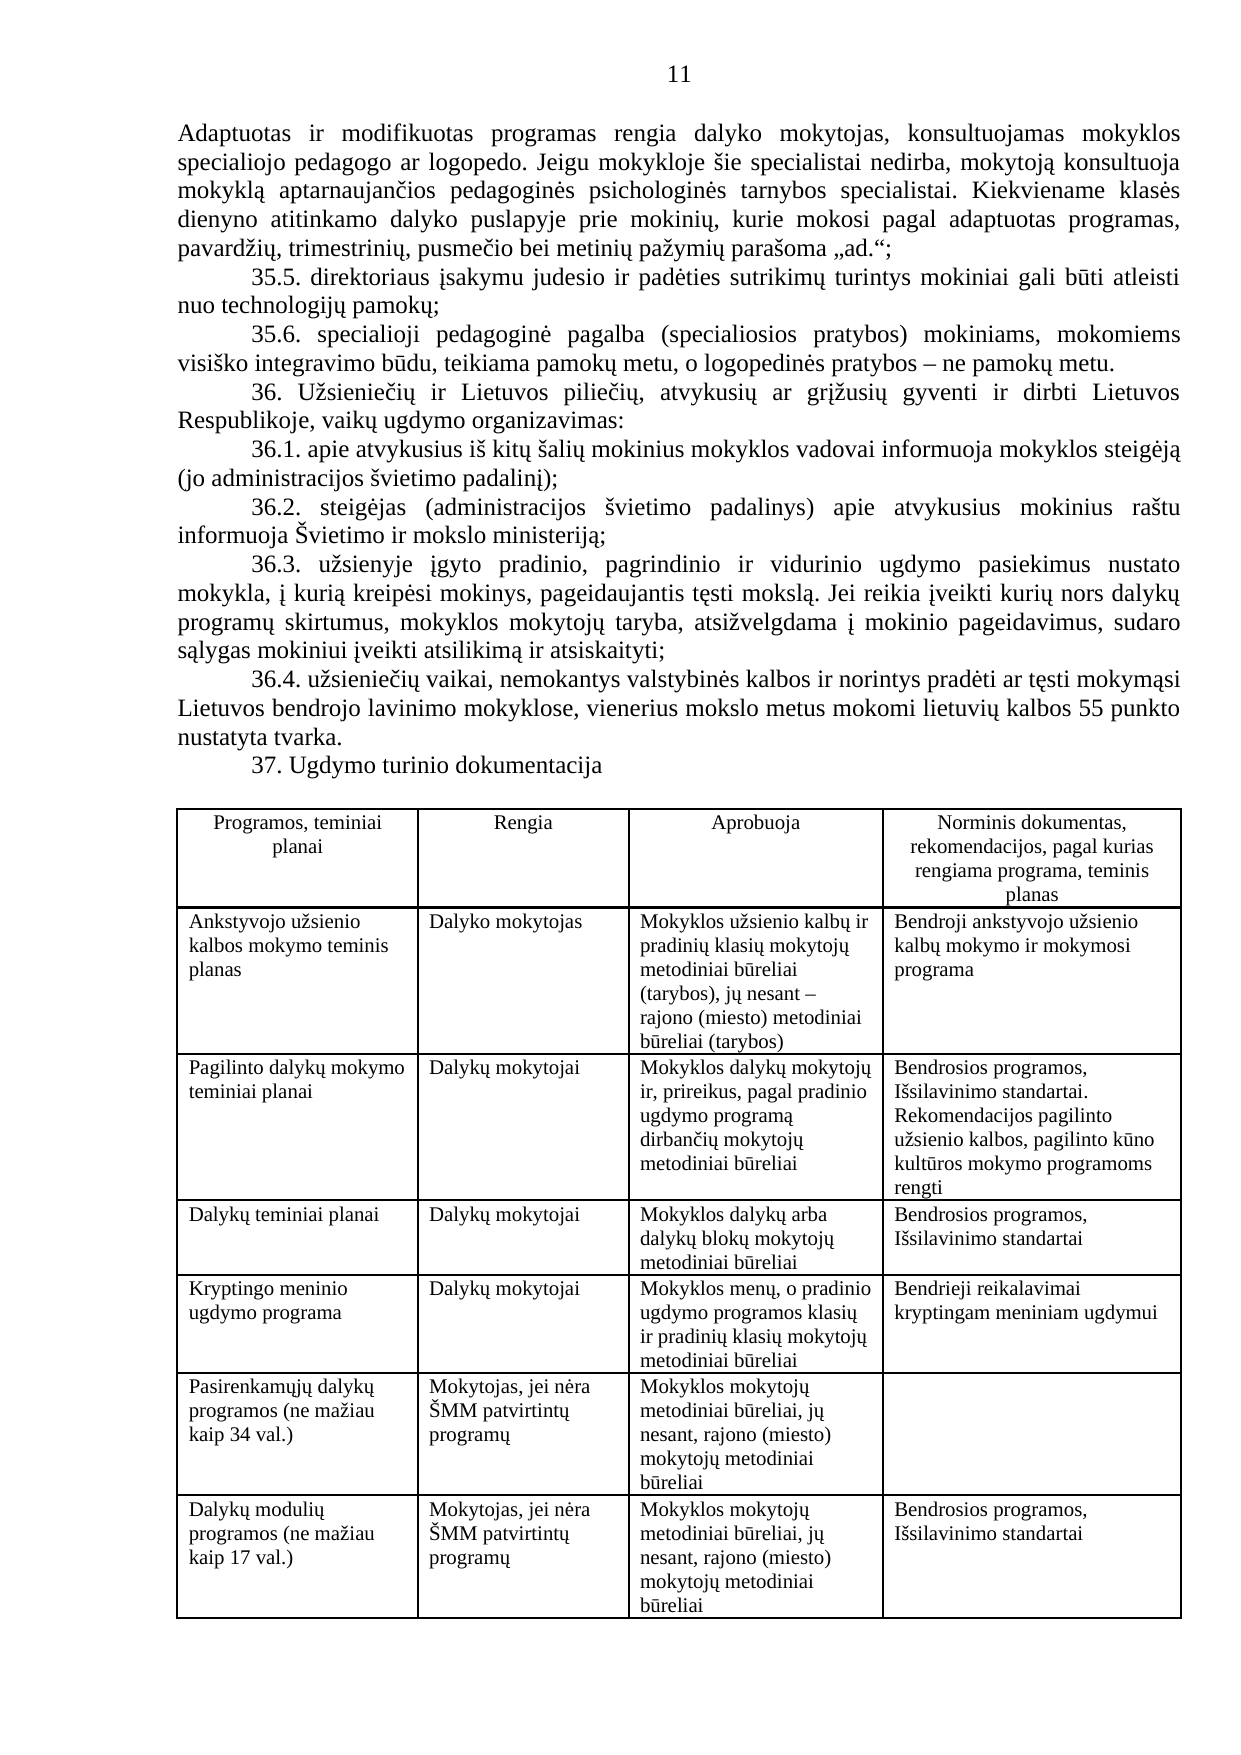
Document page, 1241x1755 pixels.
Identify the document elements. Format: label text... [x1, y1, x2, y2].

table_cell Mokyklos dalykų mokytojų ir, prireikus, pagal pradinio ugdymo programą dirbančių mokytojų metodiniai būreliai [630, 1055, 882, 1199]
text 35.6. specialioji pedagoginė pagalba (specialiosios pratybos) mokiniams, mokomiems visiško integravimo būdu, teikiama pamokų metu, o logopedinės pratybos – ne pamokų metu. [177, 319, 1181, 377]
table_cell Bendrosios programos, Išsilavinimo standartai [884, 1201, 1180, 1274]
table_header Norminis dokumentas, rekomendacijos, pagal kurias rengiama programa, teminis planas [884, 810, 1180, 906]
table_cell Dalyko mokytojas [419, 909, 628, 1053]
text 36.4. užsieniečių vaikai, nemokantys valstybinės kalbos ir norintys pradėti ar tęsti mokymąsi Lietuvos bendrojo lavinimo mokyklose, vienerius mokslo metus mokomi lietuvių kalbos 55 punkto nustatyta tvarka. [177, 664, 1181, 751]
table_cell Bendroji ankstyvojo užsienio kalbų mokymo ir mokymosi programa [884, 909, 1180, 1053]
table_cell Mokyklos dalykų arba dalykų blokų mokytojų metodiniai būreliai [630, 1201, 882, 1274]
table_cell Bendrosios programos, Išsilavinimo standartai. Rekomendacijos pagilinto užsienio kalbos, pagilinto kūno kultūros mokymo programoms rengti [884, 1055, 1180, 1199]
table_cell Mokyklos užsienio kalbų ir pradinių klasių mokytojų metodiniai būreliai (tarybos), jų nesant – rajono (miesto) metodiniai būreliai (tarybos) [630, 909, 882, 1053]
table_cell Dalykų mokytojai [419, 1055, 628, 1199]
table_cell Pagilinto dalykų mokymo teminiai planai [178, 1055, 417, 1199]
table_cell Dalykų modulių programos (ne mažiau kaip 17 val.) [178, 1496, 417, 1617]
table_cell Mokyklos menų, o pradinio ugdymo programos klasių ir pradinių klasių mokytojų metodiniai būreliai [630, 1276, 882, 1372]
table_cell [884, 1374, 1180, 1494]
text 36.1. apie atvykusius iš kitų šalių mokinius mokyklos vadovai informuoja mokyklos steigėją (jo administracijos švietimo padalinį); [177, 434, 1181, 492]
table_cell Mokytojas, jei nėra ŠMM patvirtintų programų [419, 1374, 628, 1494]
table_cell Mokyklos mokytojų metodiniai būreliai, jų nesant, rajono (miesto) mokytojų metodiniai būreliai [630, 1374, 882, 1494]
text 36.3. užsienyje įgyto pradinio, pagrindinio ir vidurinio ugdymo pasiekimus nustato mokykla, į kurią kreipėsi mokinys, pageidaujantis tęsti mokslą. Jei reikia įveikti kurių nors dalykų programų skirtumus, mokyklos mokytojų taryba, atsižvelgdama į mokinio pageidavimus, sudaro sąlygas mokiniui įveikti atsilikimą ir atsiskaityti; [177, 549, 1181, 664]
text 35.5. direktoriaus įsakymu judesio ir padėties sutrikimų turintys mokiniai gali būti atleisti nuo technologijų pamokų; [177, 262, 1181, 319]
table_cell Bendrieji reikalavimai kryptingam meniniam ugdymui [884, 1276, 1180, 1372]
table_cell Dalykų mokytojai [419, 1276, 628, 1372]
table_cell Bendrosios programos, Išsilavinimo standartai [884, 1496, 1180, 1617]
table_cell Mokyklos mokytojų metodiniai būreliai, jų nesant, rajono (miesto) mokytojų metodiniai būreliai [630, 1496, 882, 1617]
table_cell Pasirenkamųjų dalykų programos (ne mažiau kaip 34 val.) [178, 1374, 417, 1494]
table_cell Ankstyvojo užsienio kalbos mokymo teminis planas [178, 909, 417, 1053]
table_header Aprobuoja [630, 810, 882, 906]
table_header Programos, teminiai planai [178, 810, 417, 906]
table_cell Mokytojas, jei nėra ŠMM patvirtintų programų [419, 1496, 628, 1617]
text 36. Užsieniečių ir Lietuvos piliečių, atvykusių ar grįžusių gyventi ir dirbti Lietuvos Respublikoje, vaikų ugdymo organizavimas: [177, 377, 1181, 434]
table_header Rengia [419, 810, 628, 906]
text 37. Ugdymo turinio dokumentacija [177, 751, 1181, 779]
text Adaptuotas ir modifikuotas programas rengia dalyko mokytojas, konsultuojamas mokyklos specialiojo pedagogo ar logopedo. Jeigu mokykloje šie specialistai nedirba, mokytoją konsultuoja mokyklą aptarnaujančios pedagoginės psichologinės tarnybos specialistai. Kiekviename klasės dienyno atitinkamo dalyko puslapyje prie mokinių, kurie mokosi pagal adaptuotas programas, pavardžių, trimestrinių, pusmečio bei metinių pažymių parašoma „ad.“; [177, 118, 1181, 262]
table_cell Kryptingo meninio ugdymo programa [178, 1276, 417, 1372]
table_cell Dalykų mokytojai [419, 1201, 628, 1274]
text 36.2. steigėjas (administracijos švietimo padalinys) apie atvykusius mokinius raštu informuoja Švietimo ir mokslo ministeriją; [177, 492, 1181, 549]
table_cell Dalykų teminiai planai [178, 1201, 417, 1274]
